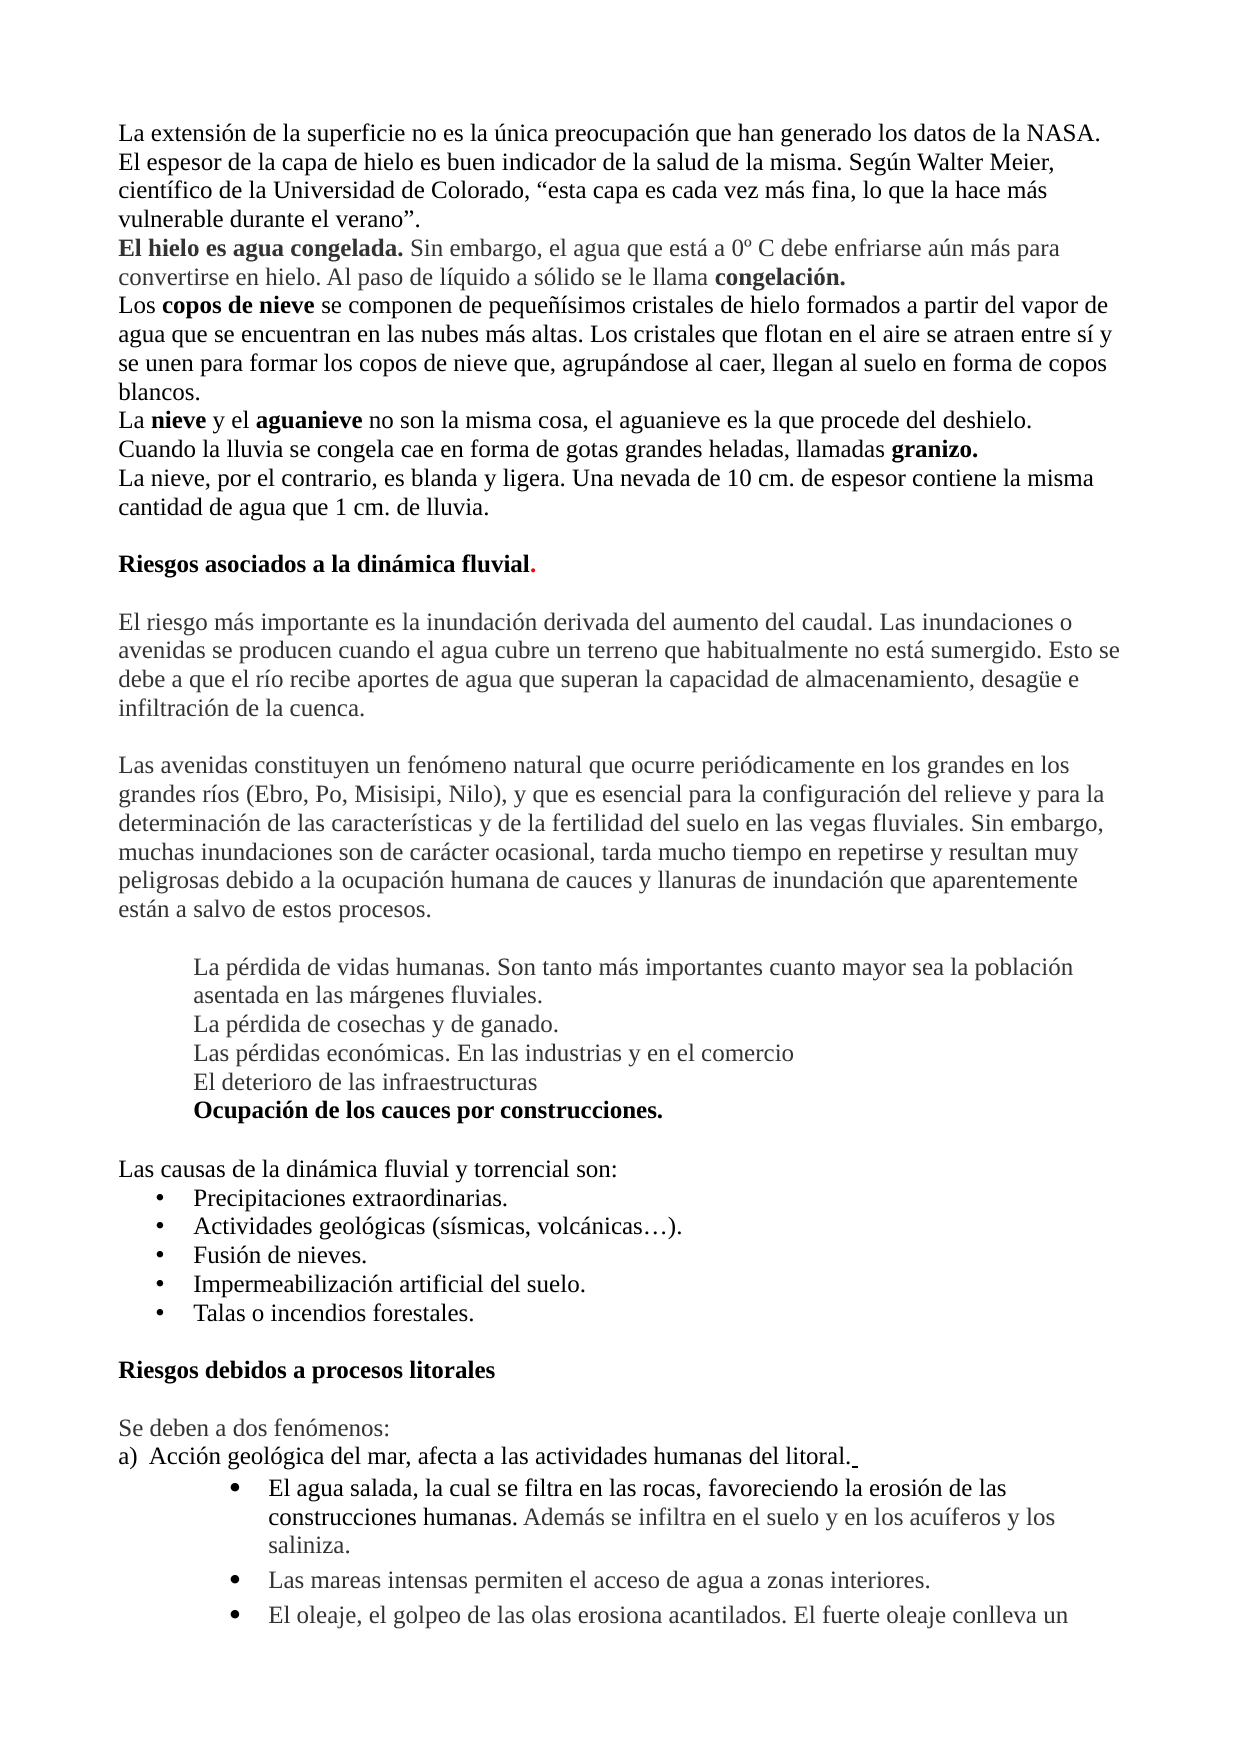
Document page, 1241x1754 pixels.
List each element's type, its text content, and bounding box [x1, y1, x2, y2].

text Las causas de la dinámica fluvial y torrencial son: [118, 1154, 1122, 1183]
list Talas o incendios forestales. [156, 1298, 1122, 1326]
text La extensión de la superficie no es la única preocupación que han generado los datos de la NASA. El espesor de la capa de hielo es buen indicador de la salud de la misma. Según Walter Meier, científico de la Universidad de Colorado, “esta capa es cada vez más fina, lo que la hace más vulnerable durante el verano”. [118, 118, 1122, 233]
text La nieve y el aguanieve no son la misma cosa, el aguanieve es la que procede del deshielo. Cuando la lluvia se congela cae en forma de gotas grandes heladas, llamadas granizo. [118, 406, 1122, 463]
text Se deben a dos fenómenos: [118, 1413, 1122, 1441]
text Los copos de nieve se componen de pequeñísimos cristales de hielo formados a partir del vapor de agua que se encuentran en las nubes más altas. Los cristales que flotan en el aire se atraen entre sí y se unen para formar los copos de nieve que, agrupándose al caer, llegan al suelo en forma de copos blancos. [118, 291, 1122, 406]
text El riesgo más importante es la inundación derivada del aumento del caudal. Las inundaciones o avenidas se producen cuando el agua cubre un terreno que habitualmente no está sumergido. Esto se debe a que el río recibe aportes de agua que superan la capacidad de almacenamiento, desagüe e infiltración de la cuenca. [118, 607, 1122, 722]
text a) Acción geológica del mar, afecta a las actividades humanas del litoral. [118, 1441, 1122, 1470]
text Riesgos debidos a procesos litorales [118, 1355, 1122, 1384]
list Precipitaciones extraordinarias. [156, 1183, 1122, 1211]
list El oleaje, el golpeo de las olas erosiona acantilados. El fuerte oleaje conlleva un [231, 1600, 1122, 1628]
list La pérdida de vidas humanas. Son tanto más importantes cuanto mayor sea la población asentada en las márgenes fluviales. La pérdida de cosechas y de ganado. Las pérdidas económicas. En las industrias y en el comercio El deterioro de las infraestructuras [156, 952, 1122, 1096]
list Actividades geológicas (sísmicas, volcánicas…). [156, 1211, 1122, 1240]
list Impermeabilización artificial del suelo. [156, 1269, 1122, 1298]
text La nieve, por el contrario, es blanda y ligera. Una nevada de 10 cm. de espesor contiene la misma cantidad de agua que 1 cm. de lluvia. [118, 463, 1122, 521]
list Fusión de nieves. [156, 1240, 1122, 1269]
text Riesgos asociados a la dinámica fluvial. [118, 549, 1122, 578]
list Ocupación de los cauces por construcciones. [156, 1096, 1122, 1124]
text El hielo es agua congelada. Sin embargo, el agua que está a 0º C debe enfriarse aún más para convertirse en hielo. Al paso de líquido a sólido se le llama congelación. [118, 233, 1122, 291]
text Las avenidas constituyen un fenómeno natural que ocurre periódicamente en los grandes en los grandes ríos (Ebro, Po, Misisipi, Nilo), y que es esencial para la configuración del relieve y para la determinación de las características y de la fertilidad del suelo en las vegas fluviales. Sin embargo, muchas inundaciones son de carácter ocasional, tarda mucho tiempo en repetirse y resultan muy peligrosas debido a la ocupación humana de cauces y llanuras de inundación que aparentemente están a salvo de estos procesos. [118, 751, 1122, 923]
list El agua salada, la cual se filtra en las rocas, favoreciendo la erosión de las construcciones humanas. Además se infiltra en el suelo y en los acuíferos y los saliniza. [231, 1473, 1122, 1559]
list Las mareas intensas permiten el acceso de agua a zonas interiores. [231, 1565, 1122, 1594]
